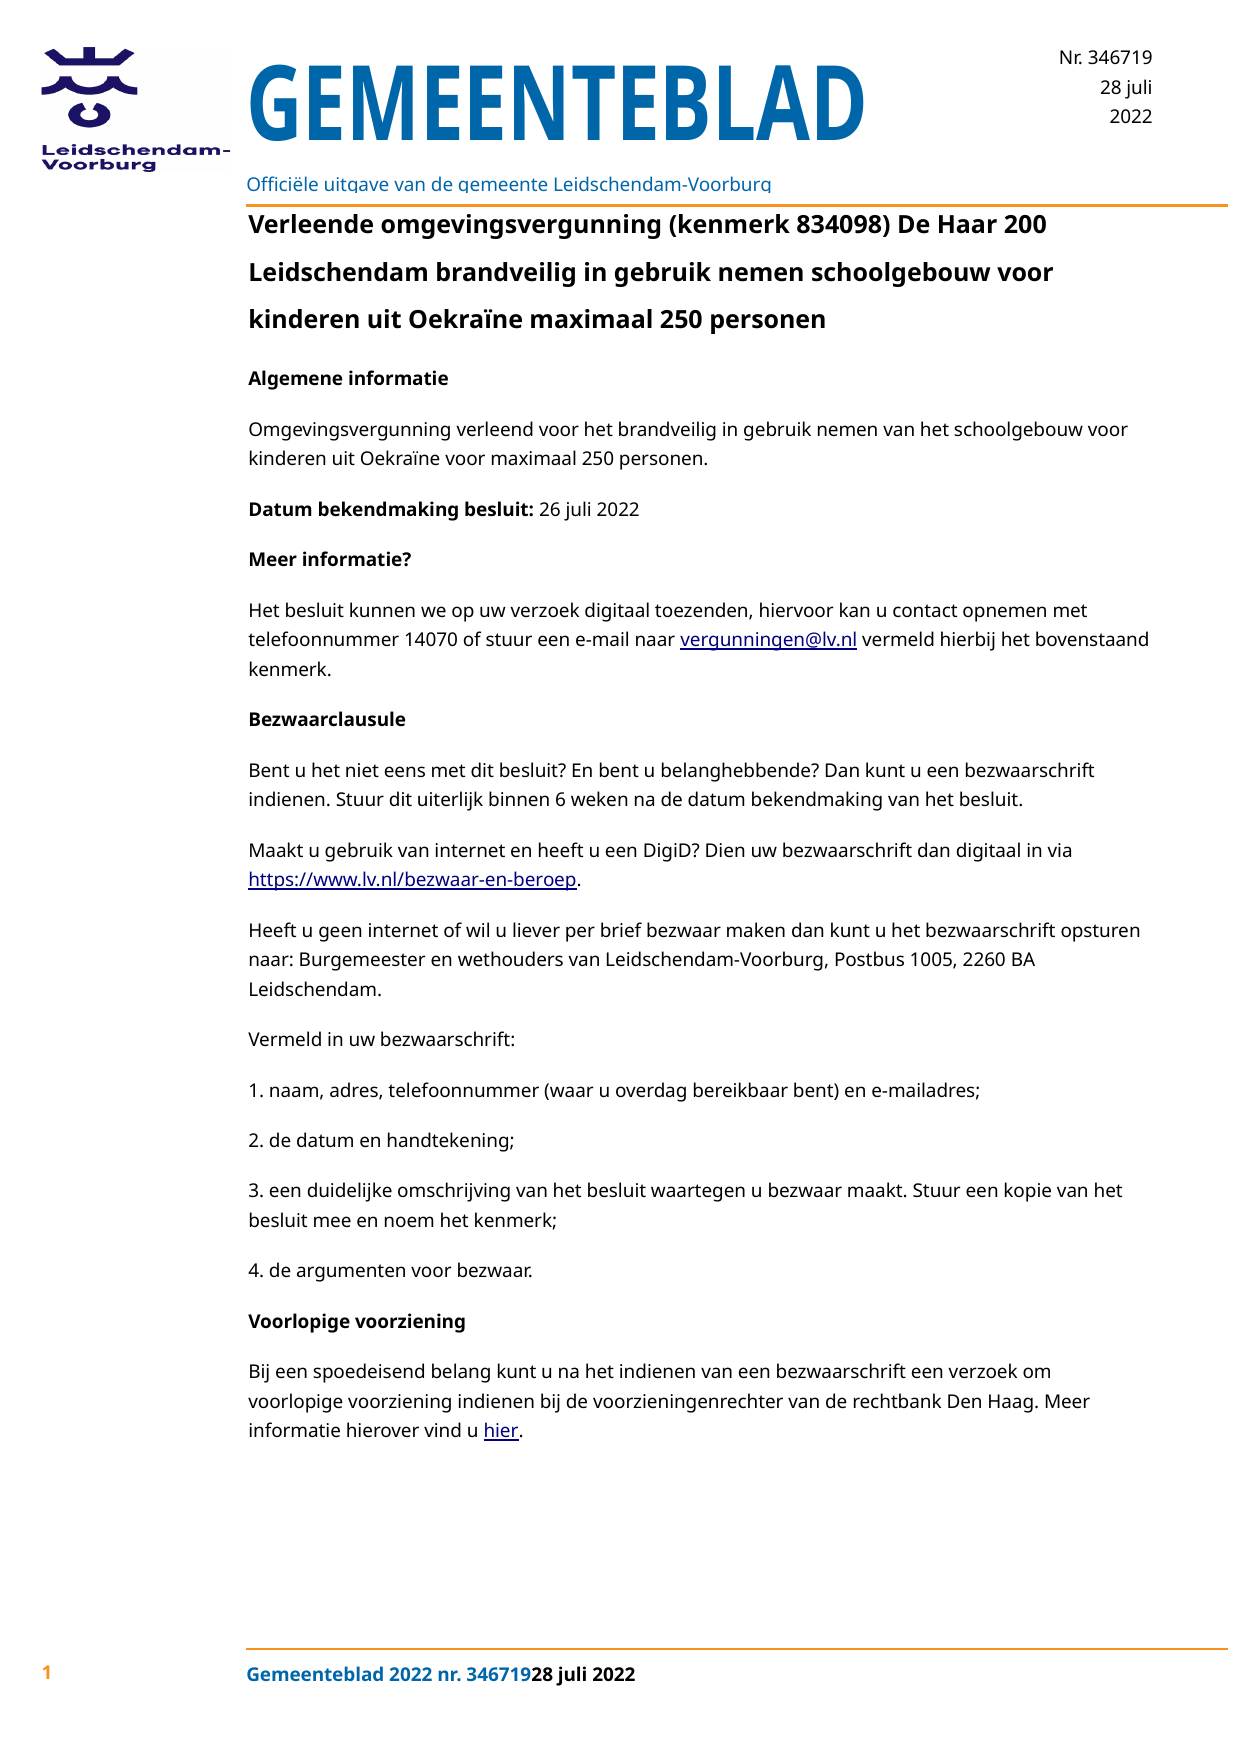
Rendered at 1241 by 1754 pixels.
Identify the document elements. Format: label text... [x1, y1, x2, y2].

text 1. naam, adres, telefoonnummer (waar u overdag bereikbaar bent) en e-mailadres; [248, 1077, 1152, 1102]
text 4. de argumenten voor bezwaar. [248, 1258, 1152, 1283]
text Het besluit kunnen we op uw verzoek digitaal toezenden, hiervoor kan u contact opnemen met telefoonnummer 14070 of stuur een e-mail naar vergunningen@lv.nl vermeld hierbij het bovenstaand kenmerk. [248, 597, 1152, 682]
text 2. de datum en handtekening; [248, 1127, 1152, 1153]
text Omgevingsvergunning verleend voor het brandveilig in gebruik nemen van het schoolgebouw voor kinderen uit Oekraïne voor maximaal 250 personen. [248, 416, 1152, 471]
text Verleende omgevingsvergunning (kenmerk 834098) De Haar 200 Leidschendam brandveilig in gebruik nemen schoolgebouw voor kinderen uit Oekraïne maximaal 250 personen [248, 207, 1152, 336]
text Algemene informatie [248, 366, 1152, 391]
text Datum bekendmaking besluit: 26 juli 2022 [248, 496, 1152, 522]
text Bezwaarclausule [248, 706, 1152, 732]
text 3. een duidelijke omschrijving van het besluit waartegen u bezwaar maakt. Stuur een kopie van het besluit mee en noem het kenmerk; [248, 1178, 1152, 1233]
text Voorlopige voorziening [248, 1308, 1152, 1334]
text Maakt u gebruik van internet en heeft u een DigiD? Dien uw bezwaarschrift dan digitaal in via https://www.lv.nl/bezwaar-en-beroep. [248, 837, 1152, 892]
text Heeft u geen internet of wil u liever per brief bezwaar maken dan kunt u het bezwaarschrift opsturen naar: Burgemeester en wethouders van Leidschendam-Voorburg, Postbus 1005, 2260 BA Leidschendam. [248, 917, 1152, 1002]
picture [41, 47, 231, 172]
text Meer informatie? [248, 546, 1152, 572]
text Bij een spoedeisend belang kunt u na het indienen van een bezwaarschrift een verzoek om voorlopige voorziening indienen bij de voorzieningenrechter van de rechtbank Den Haag. Meer informatie hierover vind u hier. [248, 1358, 1152, 1443]
text Vermeld in uw bezwaarschrift: [248, 1026, 1152, 1052]
text Bent u het niet eens met dit besluit? En bent u belanghebbende? Dan kunt u een bezwaarschrift indienen. Stuur dit uiterlijk binnen 6 weken na de datum bekendmaking van het besluit. [248, 757, 1152, 812]
